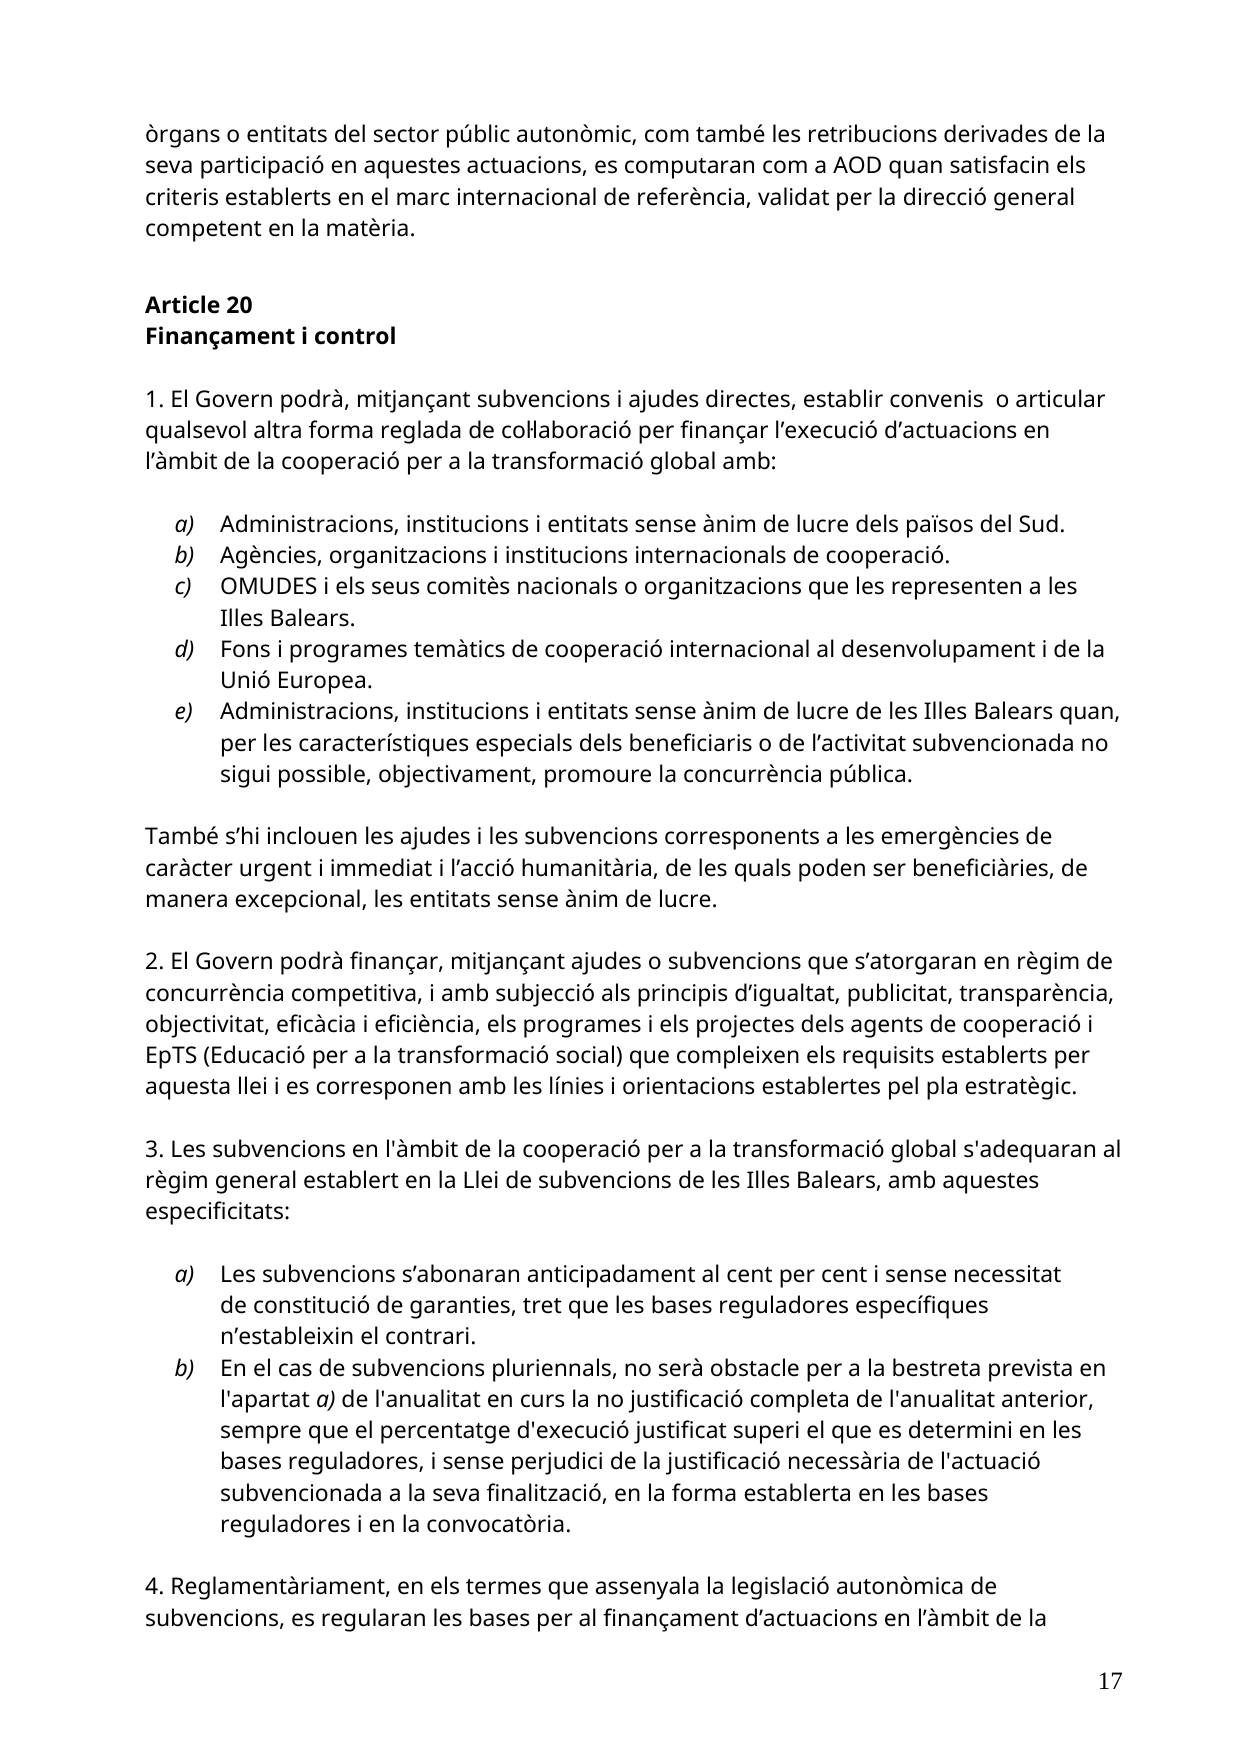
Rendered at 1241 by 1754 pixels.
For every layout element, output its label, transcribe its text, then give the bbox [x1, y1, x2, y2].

list En el cas de subvencions pluriennals, no serà obstacle per a la bestreta prevista en l'apartat a) de l'anualitat en curs la no justificació completa de l'anualitat anterior, sempre que el percentatge d'execució justificat superi el que es determini en les bases reguladores, i sense perjudici de la justificació necessària de l'actuació subvencionada a la seva finalització, en la forma establerta en les bases reguladores i en la convocatòria. [174, 1351, 1122, 1539]
list OMUDES i els seus comitès nacionals o organitzacions que les representen a les Illes Balears. [174, 570, 1122, 633]
text 3. Les subvencions en l'àmbit de la cooperació per a la transformació global s'adequaran al règim general establert en la Llei de subvencions de les Illes Balears, amb aquestes especificitats: [145, 1133, 1122, 1226]
list Administracions, institucions i entitats sense ànim de lucre de les Illes Balears quan, per les característiques especials dels beneficiaris o de l’activitat subvencionada no sigui possible, objectivament, promoure la concurrència pública. [174, 695, 1122, 789]
text òrgans o entitats del sector públic autonòmic, com també les retribucions derivades de la seva participació en aquestes actuacions, es computaran com a AOD quan satisfacin els criteris establerts en el marc internacional de referència, validat per la direcció general competent en la matèria. [145, 118, 1122, 243]
text Article 20 [145, 289, 1122, 320]
text 1. El Govern podrà, mitjançant subvencions i ajudes directes, establir convenis o articular qualsevol altra forma reglada de col·laboració per finançar l’execució d’actuacions en l’àmbit de la cooperació per a la transformació global amb: [145, 383, 1122, 476]
text Finançament i control [145, 320, 1122, 351]
list Fons i programes temàtics de cooperació internacional al desenvolupament i de la Unió Europea. [174, 633, 1122, 695]
list Administracions, institucions i entitats sense ànim de lucre dels països del Sud. [174, 508, 1122, 539]
text 4. Reglamentàriament, en els termes que assenyala la legislació autonòmica de subvencions, es regularan les bases per al finançament d’actuacions en l’àmbit de la [145, 1570, 1122, 1633]
text També s’hi inclouen les ajudes i les subvencions corresponents a les emergències de caràcter urgent i immediat i l’acció humanitària, de les quals poden ser beneficiàries, de manera excepcional, les entitats sense ànim de lucre. [145, 820, 1122, 914]
list Agències, organitzacions i institucions internacionals de cooperació. [174, 539, 1122, 570]
text 2. El Govern podrà finançar, mitjançant ajudes o subvencions que s’atorgaran en règim de concurrència competitiva, i amb subjecció als principis d’igualtat, publicitat, transparència, objectivitat, eficàcia i eficiència, els programes i els projectes dels agents de cooperació i EpTS (Educació per a la transformació social) que compleixen els requisits establerts per aquesta llei i es corresponen amb les línies i orientacions establertes pel pla estratègic. [145, 945, 1122, 1101]
list Les subvencions s’abonaran anticipadament al cent per cent i sense necessitat de constitució de garanties, tret que les bases reguladores específiques n’estableixin el contrari. [174, 1258, 1122, 1351]
